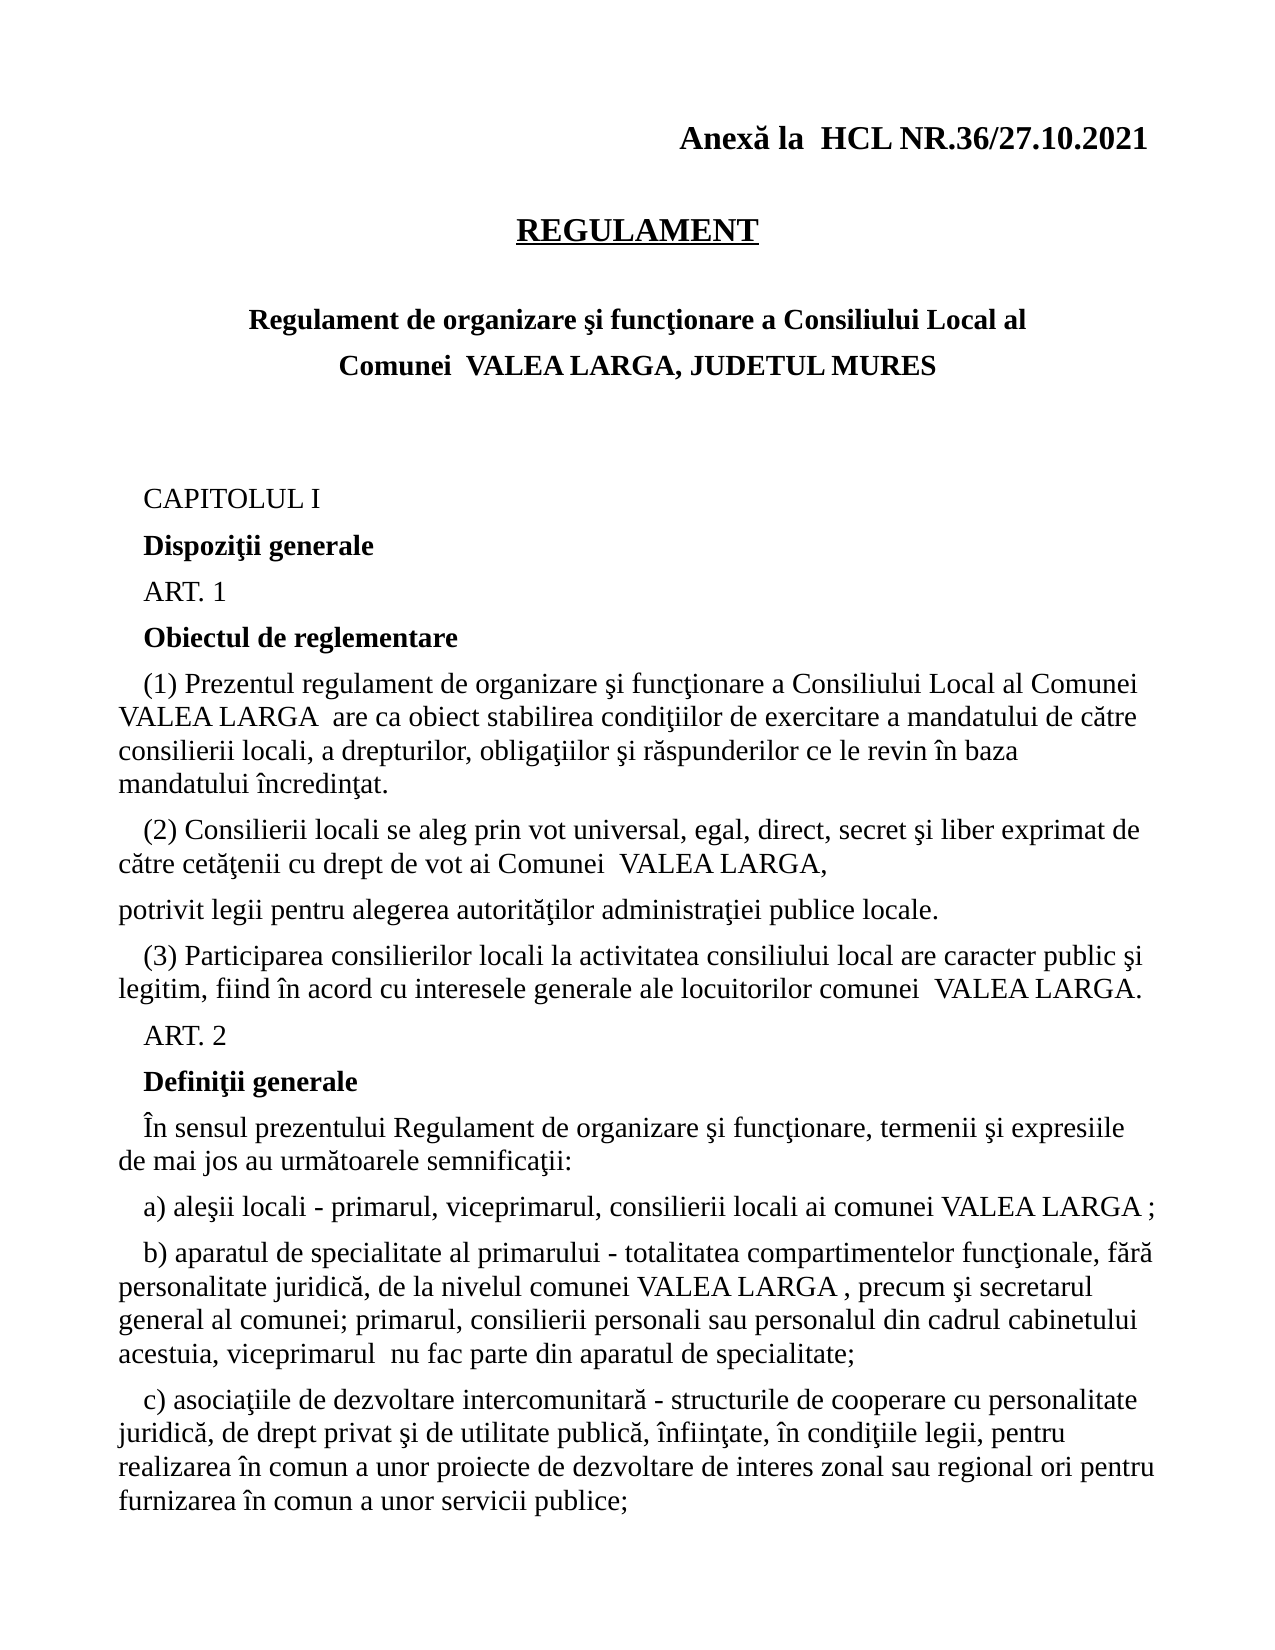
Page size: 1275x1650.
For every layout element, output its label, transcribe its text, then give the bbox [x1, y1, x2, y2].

text Dispoziţii generale [118, 528, 1157, 561]
text Comunei VALEA LARGA, JUDETUL MURES [118, 348, 1157, 382]
text Regulament de organizare şi funcţionare a Consiliului Local al [118, 302, 1157, 336]
text a) aleşii locali - primarul, viceprimarul, consilierii locali ai comunei VALEA LARGA ; [118, 1189, 1157, 1223]
text b) aparatul de specialitate al primarului - totalitatea compartimentelor funcţionale, fără personalitate juridică, de la nivelul comunei VALEA LARGA , precum şi secretarul general al comunei; primarul, consilierii personali sau personalul din cadrul cabinetului acestuia, viceprimarul nu fac parte din aparatul de specialitate; [118, 1235, 1157, 1369]
text Anexă la HCL NR.36/27.10.2021 [118, 118, 1157, 156]
text (1) Prezentul regulament de organizare şi funcţionare a Consiliului Local al Comunei VALEA LARGA are ca obiect stabilirea condiţiilor de exercitare a mandatului de către consilierii locali, a drepturilor, obligaţiilor şi răspunderilor ce le revin în baza mandatului încredinţat. [118, 666, 1157, 800]
text În sensul prezentului Regulament de organizare şi funcţionare, termenii şi expresiile de mai jos au următoarele semnificaţii: [118, 1110, 1157, 1177]
text ART. 2 [118, 1018, 1157, 1051]
text Definiţii generale [118, 1064, 1157, 1097]
text ART. 1 [118, 574, 1157, 607]
text c) asociaţiile de dezvoltare intercomunitară - structurile de cooperare cu personalitate juridică, de drept privat şi de utilitate publică, înfiinţate, în condiţiile legii, pentru realizarea în comun a unor proiecte de dezvoltare de interes zonal sau regional ori pentru furnizarea în comun a unor servicii publice; [118, 1382, 1157, 1516]
text potrivit legii pentru alegerea autorităţilor administraţiei publice locale. [118, 892, 1157, 926]
text REGULAMENT [118, 210, 1157, 248]
text (3) Participarea consilierilor locali la activitatea consiliului local are caracter public şi legitim, fiind în acord cu interesele generale ale locuitorilor comunei VALEA LARGA. [118, 938, 1157, 1005]
text CAPITOLUL I [118, 482, 1157, 515]
text (2) Consilierii locali se aleg prin vot universal, egal, direct, secret şi liber exprimat de către cetăţenii cu drept de vot ai Comunei VALEA LARGA, [118, 812, 1157, 879]
text Obiectul de reglementare [118, 620, 1157, 653]
